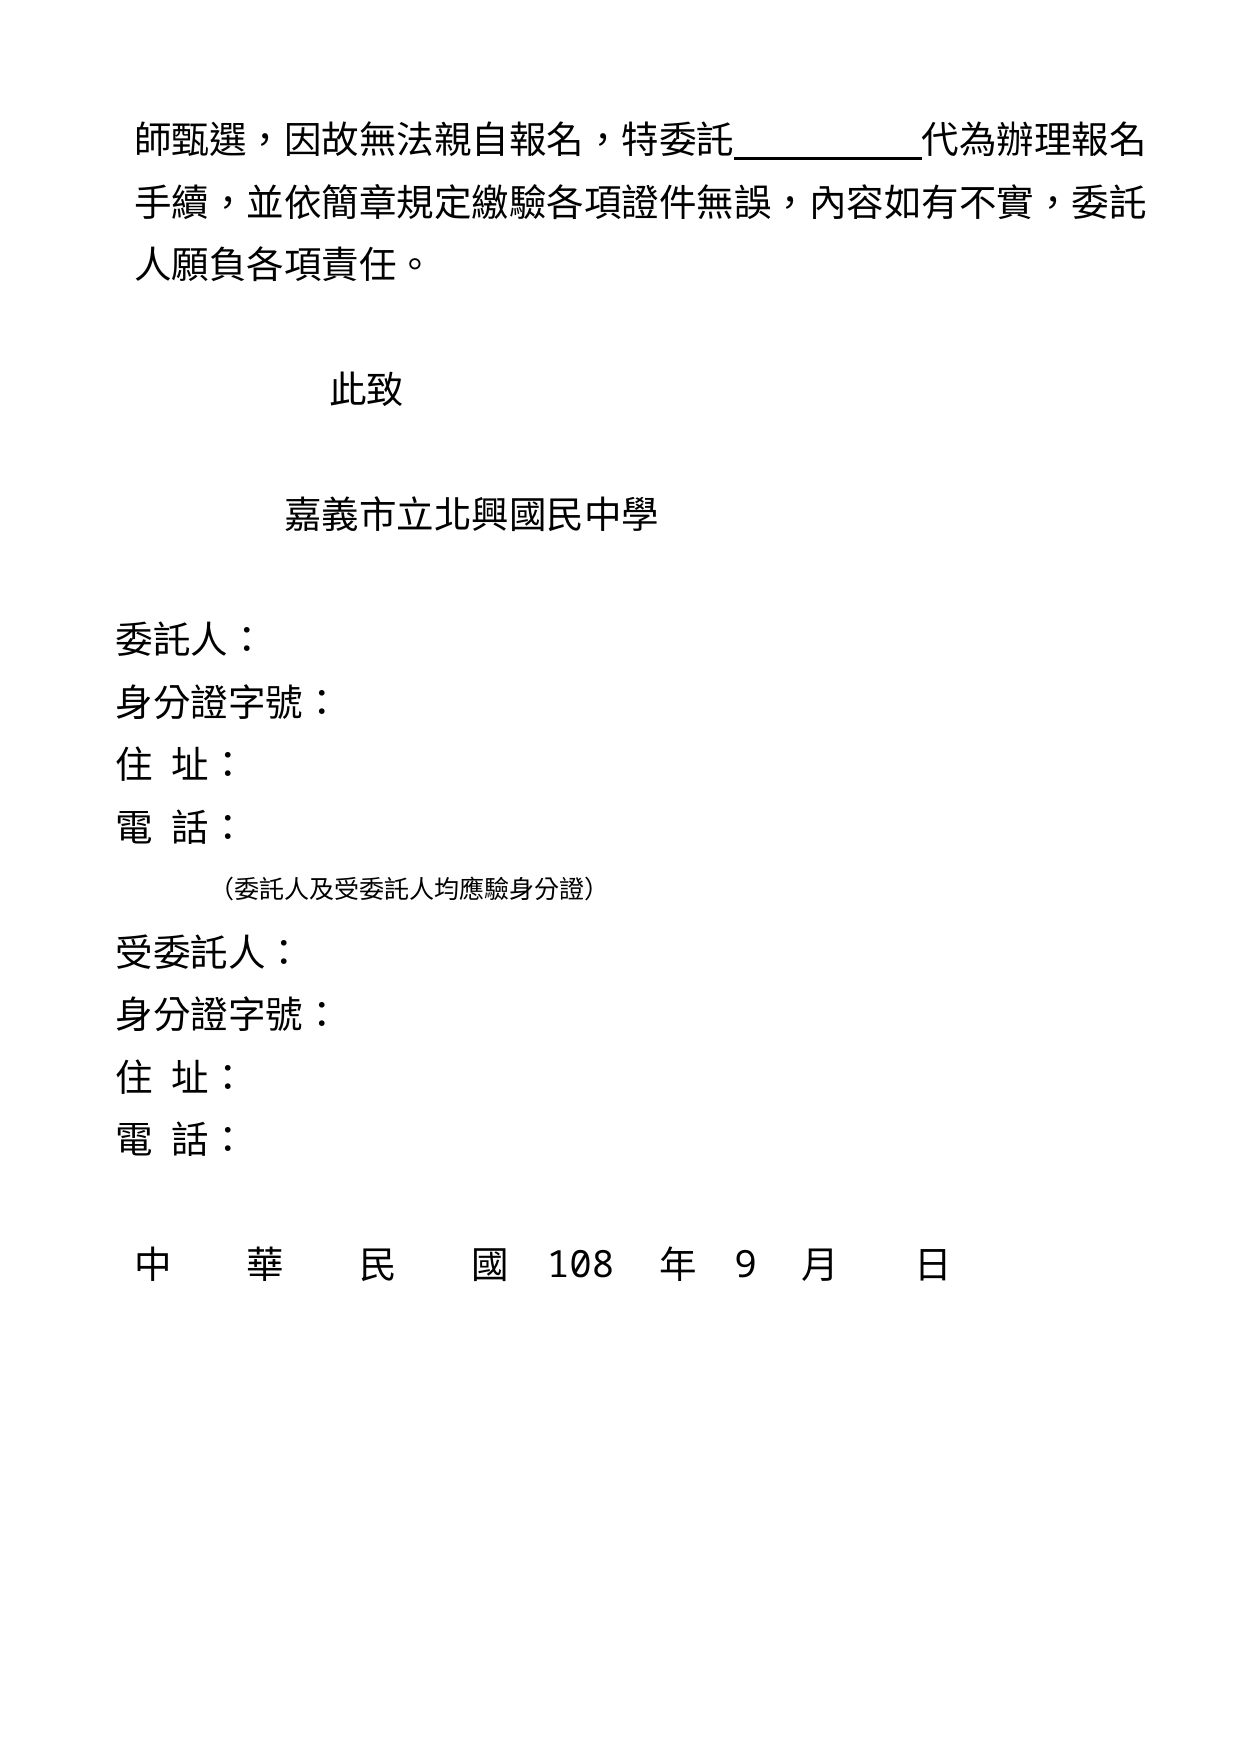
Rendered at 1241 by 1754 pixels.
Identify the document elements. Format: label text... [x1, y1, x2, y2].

text 中 華 民 國 108 年 9 月 日 [59, 1221, 1181, 1283]
text 住 址： [59, 1033, 1181, 1096]
text 受委託人： [59, 908, 1181, 971]
text 委託人： [59, 596, 1181, 658]
text 身分證字號： [59, 658, 1181, 721]
text 師甄選，因故無法親自報名，特委託 代為辦理報名手續，並依簡章規定繳驗各項證件無誤，內容如有不實，委託人願負各項責任。 [59, 96, 1181, 283]
text （委託人及受委託人均應驗身分證） [209, 846, 1181, 908]
text 電 話： [59, 783, 1181, 846]
text 身分證字號： [59, 971, 1181, 1033]
text 嘉義市立北興國民中學 [59, 471, 1181, 533]
text 住 址： [59, 721, 1181, 783]
text 電 話： [59, 1096, 1181, 1158]
text 此致 [59, 346, 1181, 408]
